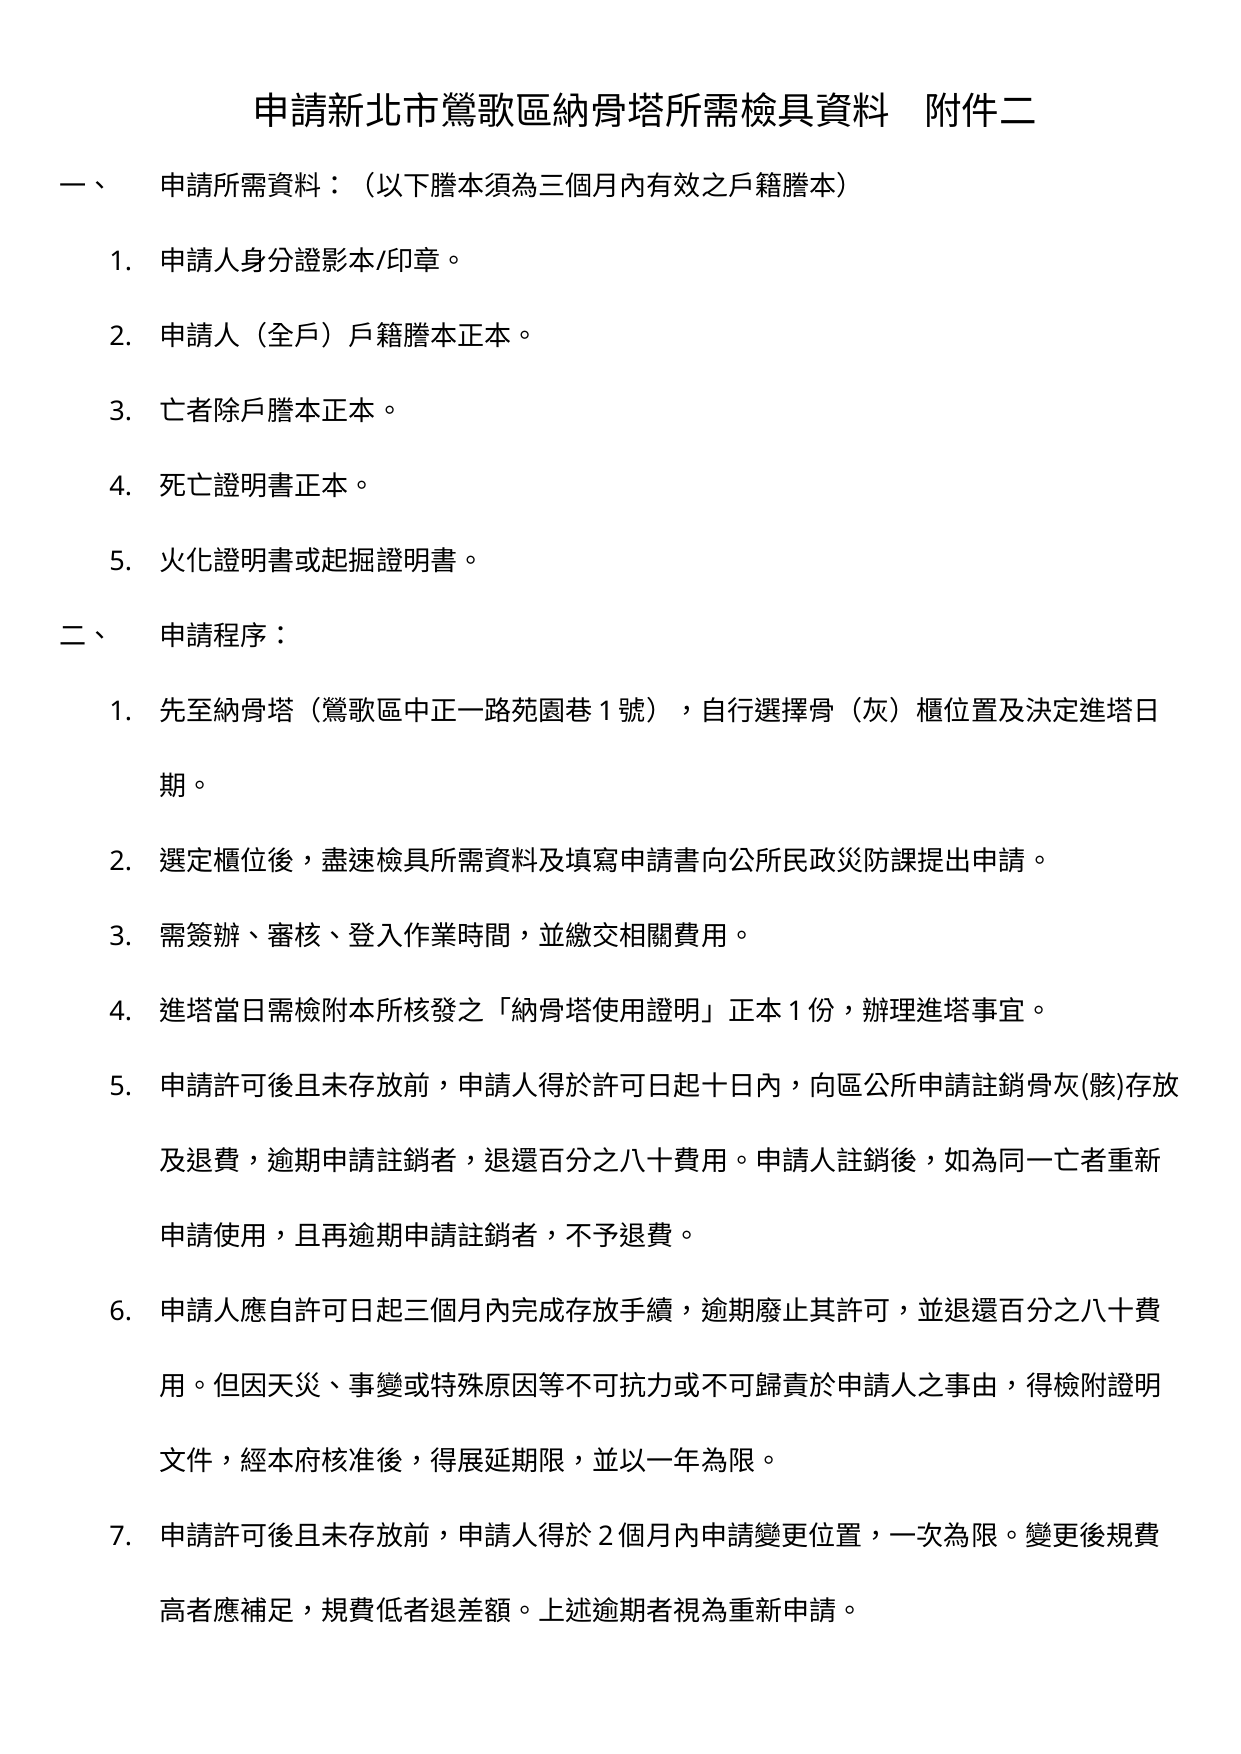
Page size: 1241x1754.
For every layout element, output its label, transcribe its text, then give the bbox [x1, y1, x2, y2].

list 亡者除戶謄本正本。 [109, 371, 1181, 446]
text 申請新北市鶯歌區納骨塔所需檢具資料 附件二 [59, 71, 1181, 146]
list 死亡證明書正本。 [109, 446, 1181, 521]
list 需簽辦、審核、登入作業時間，並繳交相關費用。 [109, 896, 1181, 971]
list 申請程序： [59, 596, 1181, 671]
list 先至納骨塔（鶯歌區中正一路苑園巷1號），自行選擇骨（灰）櫃位置及決定進塔日期。 [109, 671, 1181, 821]
list 申請人（全戶）戶籍謄本正本。 [109, 296, 1181, 371]
list 申請人應自許可日起三個月內完成存放手續，逾期廢止其許可，並退還百分之八十費用。但因天災、事變或特殊原因等不可抗力或不可歸責於申請人之事由，得檢附證明文件，經本府核准後，得展延期限，並以一年為限。 [109, 1271, 1181, 1496]
list 申請所需資料：（以下謄本須為三個月內有效之戶籍謄本） [59, 146, 1181, 221]
list 選定櫃位後，盡速檢具所需資料及填寫申請書向公所民政災防課提出申請。 [109, 821, 1181, 896]
list 火化證明書或起掘證明書。 [109, 521, 1181, 596]
list 申請人身分證影本/印章。 [109, 221, 1181, 296]
list 申請許可後且未存放前，申請人得於許可日起十日內，向區公所申請註銷骨灰(骸)存放及退費，逾期申請註銷者，退還百分之八十費用。申請人註銷後，如為同一亡者重新申請使用，且再逾期申請註銷者，不予退費。 [109, 1046, 1181, 1271]
list 進塔當日需檢附本所核發之「納骨塔使用證明」正本1份，辦理進塔事宜。 [109, 971, 1181, 1046]
list 申請許可後且未存放前，申請人得於2個月內申請變更位置，一次為限。變更後規費高者應補足，規費低者退差額。上述逾期者視為重新申請。 [109, 1496, 1181, 1646]
